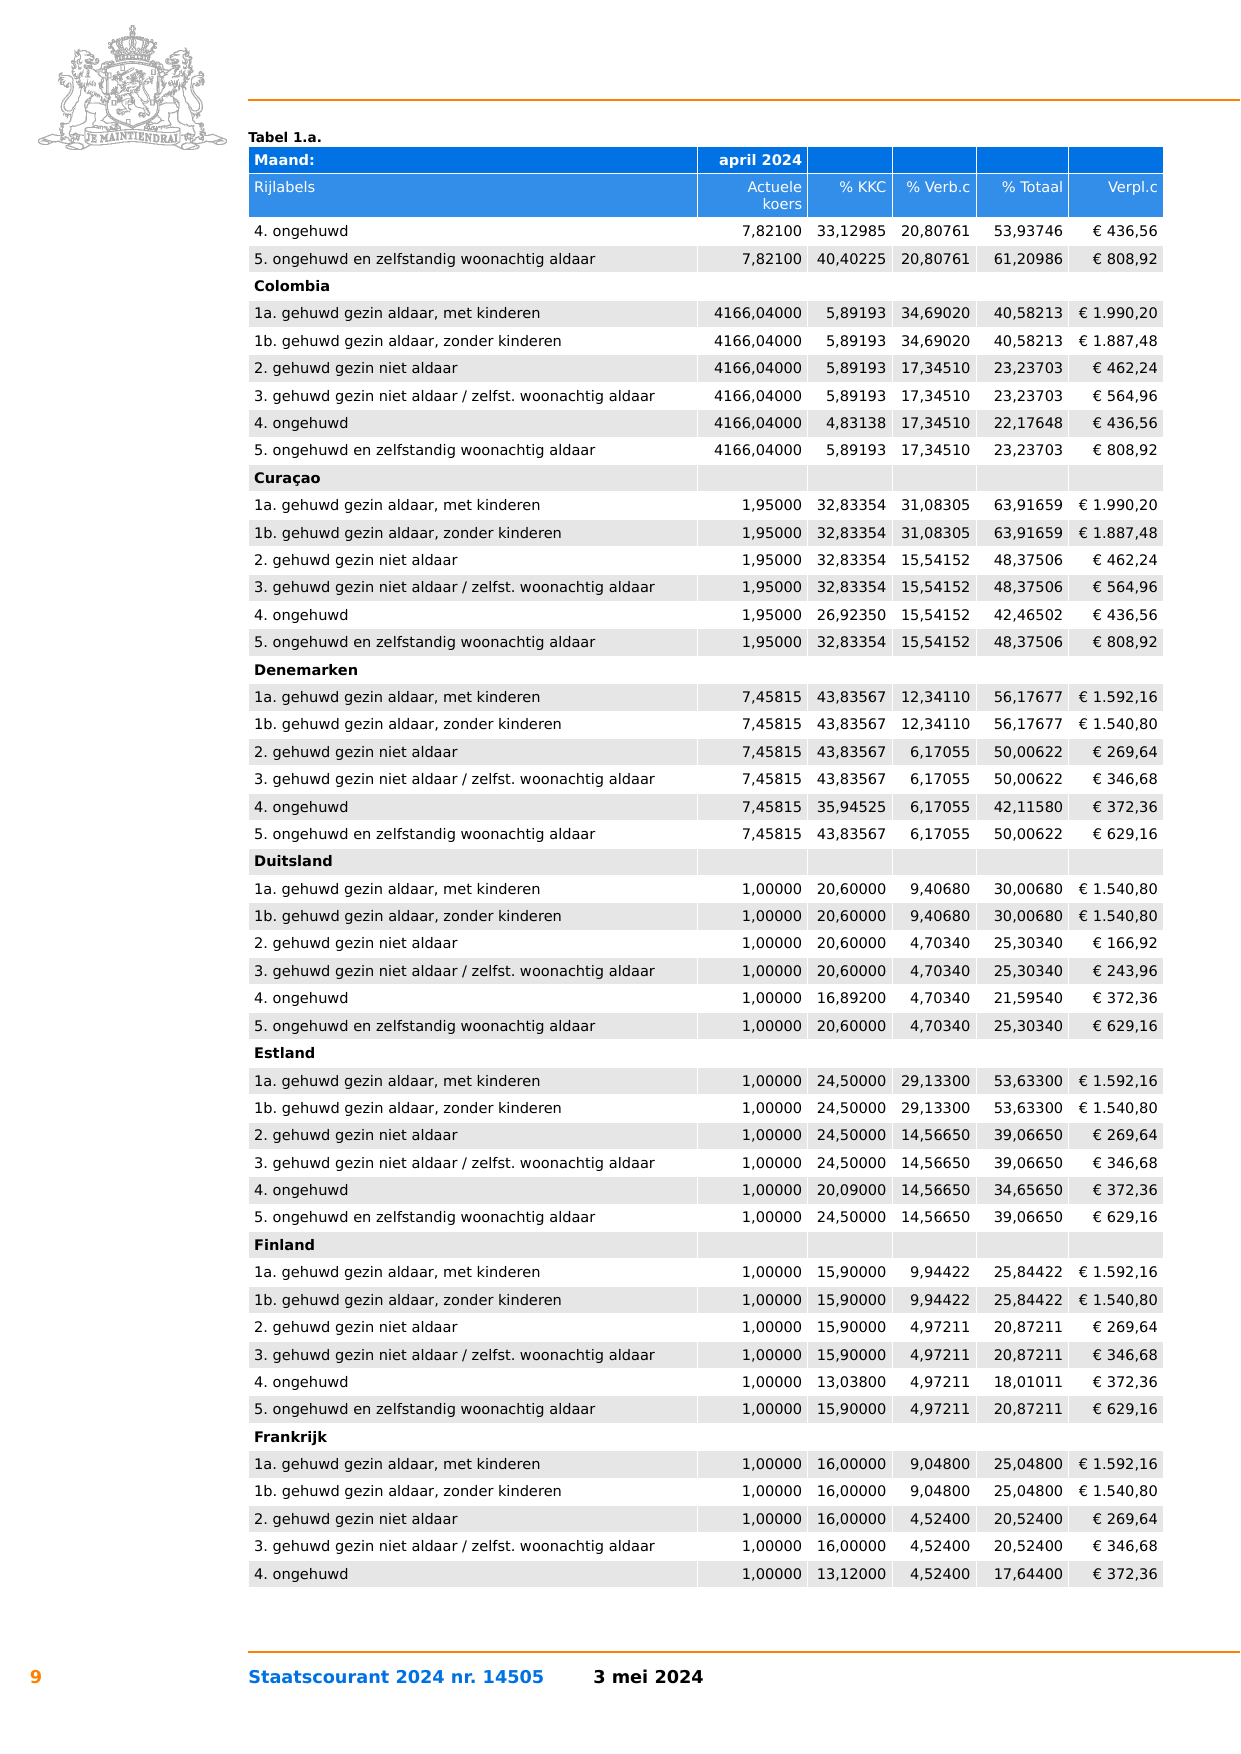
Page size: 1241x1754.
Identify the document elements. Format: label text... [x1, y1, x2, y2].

table_cell 5,89193 [808, 355, 892, 382]
table_cell 43,83567 [808, 821, 892, 847]
table_cell € 346,68 [1069, 1150, 1163, 1176]
table_cell % Totaal [977, 174, 1068, 217]
table_cell 7,45815 [698, 794, 807, 820]
table_cell € 269,64 [1069, 1506, 1163, 1532]
table_cell 39,06650 [977, 1123, 1068, 1149]
table_cell 1,00000 [698, 1095, 807, 1121]
table_cell [808, 657, 892, 683]
table_cell 13,12000 [808, 1561, 892, 1587]
table_cell [893, 657, 976, 683]
table_cell 1a. gehuwd gezin aldaar, met kinderen [249, 301, 697, 327]
table_cell 3. gehuwd gezin niet aldaar / zelfst. woonachtig aldaar [249, 1342, 697, 1368]
table_cell 2. gehuwd gezin niet aldaar [249, 931, 697, 957]
table_cell 2. gehuwd gezin niet aldaar [249, 547, 697, 573]
table_cell 22,17648 [977, 410, 1068, 437]
table_cell 4,52400 [893, 1534, 976, 1560]
table_cell 5,89193 [808, 301, 892, 327]
table_cell 25,04800 [977, 1451, 1068, 1478]
table_cell [977, 1040, 1068, 1067]
table_cell 15,54152 [893, 547, 976, 573]
table_cell 13,03800 [808, 1369, 892, 1395]
table_cell € 462,24 [1069, 355, 1163, 382]
table_cell 2. gehuwd gezin niet aldaar [249, 355, 697, 382]
table_cell [1069, 147, 1163, 173]
table_cell 15,90000 [808, 1287, 892, 1313]
table_cell 1,00000 [698, 1506, 807, 1532]
table_cell 24,50000 [808, 1095, 892, 1121]
table_cell 48,37506 [977, 575, 1068, 601]
table_cell 15,54152 [893, 575, 976, 601]
table_cell € 243,96 [1069, 958, 1163, 984]
table_cell 20,60000 [808, 903, 892, 930]
table_cell 1,00000 [698, 1342, 807, 1368]
table_cell 5. ongehuwd en zelfstandig woonachtig aldaar [249, 821, 697, 847]
table_cell 3. gehuwd gezin niet aldaar / zelfst. woonachtig aldaar [249, 1534, 697, 1560]
table_cell 1a. gehuwd gezin aldaar, met kinderen [249, 1068, 697, 1094]
table_cell 20,52400 [977, 1506, 1068, 1532]
table_cell 20,60000 [808, 1013, 892, 1039]
table_cell 1,95000 [698, 547, 807, 573]
table_cell 5. ongehuwd en zelfstandig woonachtig aldaar [249, 246, 697, 272]
table_cell 4166,04000 [698, 438, 807, 464]
table_cell 43,83567 [808, 739, 892, 765]
table_cell 7,45815 [698, 684, 807, 711]
table_cell 1,00000 [698, 931, 807, 957]
table_cell 1,95000 [698, 493, 807, 519]
table_cell € 1.540,80 [1069, 1479, 1163, 1505]
table_cell 20,60000 [808, 958, 892, 984]
table_cell 9,94422 [893, 1287, 976, 1313]
table_cell [977, 147, 1068, 173]
table_cell 12,34110 [893, 712, 976, 738]
table_cell € 629,16 [1069, 821, 1163, 847]
table_cell € 269,64 [1069, 1123, 1163, 1149]
table_cell 16,89200 [808, 986, 892, 1012]
table_cell 53,63300 [977, 1095, 1068, 1121]
table_cell 43,83567 [808, 766, 892, 793]
table_cell 23,23703 [977, 355, 1068, 382]
table_cell 1,00000 [698, 1479, 807, 1505]
table_cell 15,90000 [808, 1314, 892, 1341]
table_cell 7,45815 [698, 821, 807, 847]
table_cell [1069, 849, 1163, 875]
table_cell 20,80761 [893, 219, 976, 245]
table_cell 1,00000 [698, 1534, 807, 1560]
table_cell 29,13300 [893, 1095, 976, 1121]
table_cell 4166,04000 [698, 410, 807, 437]
table_cell € 372,36 [1069, 1369, 1163, 1395]
table_cell 6,17055 [893, 739, 976, 765]
table_cell [893, 1040, 976, 1067]
table_cell 7,45815 [698, 766, 807, 793]
table_cell 1,00000 [698, 958, 807, 984]
table_cell 9,40680 [893, 876, 976, 902]
table_cell 24,50000 [808, 1205, 892, 1231]
table_cell 34,65650 [977, 1177, 1068, 1204]
table_cell 1b. gehuwd gezin aldaar, zonder kinderen [249, 328, 697, 354]
table_cell € 629,16 [1069, 1205, 1163, 1231]
table_cell 9,04800 [893, 1479, 976, 1505]
table_cell € 436,56 [1069, 219, 1163, 245]
table_cell 40,58213 [977, 301, 1068, 327]
table_cell 15,54152 [893, 629, 976, 656]
table_cell [977, 1232, 1068, 1258]
table_cell 1b. gehuwd gezin aldaar, zonder kinderen [249, 1287, 697, 1313]
table_cell € 1.592,16 [1069, 1451, 1163, 1478]
table_cell 4166,04000 [698, 355, 807, 382]
table_cell [893, 1424, 976, 1450]
table_cell € 1.990,20 [1069, 301, 1163, 327]
table_cell 5,89193 [808, 438, 892, 464]
table_cell [698, 465, 807, 491]
table_cell [808, 1040, 892, 1067]
table_cell [698, 1424, 807, 1450]
table_cell Colombia [249, 273, 697, 299]
table_cell 24,50000 [808, 1068, 892, 1094]
table_cell 24,50000 [808, 1123, 892, 1149]
table_cell € 808,92 [1069, 629, 1163, 656]
table_cell 50,00622 [977, 821, 1068, 847]
table_cell 1,95000 [698, 575, 807, 601]
table_cell [808, 147, 892, 173]
table_cell 31,08305 [893, 520, 976, 546]
table_cell 3. gehuwd gezin niet aldaar / zelfst. woonachtig aldaar [249, 766, 697, 793]
table_cell [1069, 273, 1163, 299]
table_cell € 436,56 [1069, 602, 1163, 628]
table_cell [1069, 1424, 1163, 1450]
table_cell 5,89193 [808, 328, 892, 354]
table_cell 1,00000 [698, 1013, 807, 1039]
table_cell 26,92350 [808, 602, 892, 628]
table_cell 16,00000 [808, 1479, 892, 1505]
table_cell € 808,92 [1069, 438, 1163, 464]
table_cell 43,83567 [808, 684, 892, 711]
table_cell 50,00622 [977, 766, 1068, 793]
table_cell € 1.887,48 [1069, 328, 1163, 354]
table_cell 9,40680 [893, 903, 976, 930]
table_cell 3. gehuwd gezin niet aldaar / zelfst. woonachtig aldaar [249, 958, 697, 984]
table_cell € 1.540,80 [1069, 1095, 1163, 1121]
table_cell 1,00000 [698, 1150, 807, 1176]
table_cell € 1.887,48 [1069, 520, 1163, 546]
table_cell Curaçao [249, 465, 697, 491]
table_cell 32,83354 [808, 629, 892, 656]
table_cell 21,59540 [977, 986, 1068, 1012]
table_cell 4. ongehuwd [249, 410, 697, 437]
table_cell 32,83354 [808, 520, 892, 546]
table_cell 16,00000 [808, 1451, 892, 1478]
table_cell € 629,16 [1069, 1013, 1163, 1039]
table_cell € 372,36 [1069, 1561, 1163, 1587]
table_cell 1,00000 [698, 1314, 807, 1341]
table_cell 17,34510 [893, 410, 976, 437]
table_cell 40,58213 [977, 328, 1068, 354]
table_cell 5. ongehuwd en zelfstandig woonachtig aldaar [249, 438, 697, 464]
table_cell 1b. gehuwd gezin aldaar, zonder kinderen [249, 1095, 697, 1121]
table_cell 1b. gehuwd gezin aldaar, zonder kinderen [249, 712, 697, 738]
table_cell 1,00000 [698, 986, 807, 1012]
table_cell Finland [249, 1232, 697, 1258]
table_cell Estland [249, 1040, 697, 1067]
table_cell [1069, 657, 1163, 683]
table_cell [893, 147, 976, 173]
table_cell € 629,16 [1069, 1396, 1163, 1423]
table_cell [1069, 1232, 1163, 1258]
table_cell 15,54152 [893, 602, 976, 628]
table_cell € 346,68 [1069, 1342, 1163, 1368]
table_cell € 346,68 [1069, 1534, 1163, 1560]
table_cell 4. ongehuwd [249, 986, 697, 1012]
table_cell Denemarken [249, 657, 697, 683]
table_cell € 1.540,80 [1069, 1287, 1163, 1313]
table_cell 7,45815 [698, 712, 807, 738]
table_cell 20,60000 [808, 876, 892, 902]
table_cell € 372,36 [1069, 794, 1163, 820]
table_cell 3. gehuwd gezin niet aldaar / zelfst. woonachtig aldaar [249, 383, 697, 409]
table_cell 14,56650 [893, 1150, 976, 1176]
table_cell € 346,68 [1069, 766, 1163, 793]
table_cell [698, 1040, 807, 1067]
table_cell 18,01011 [977, 1369, 1068, 1395]
table_cell € 372,36 [1069, 986, 1163, 1012]
table_cell 1b. gehuwd gezin aldaar, zonder kinderen [249, 520, 697, 546]
table_cell € 1.592,16 [1069, 1068, 1163, 1094]
table_cell 7,45815 [698, 739, 807, 765]
table_cell 12,34110 [893, 684, 976, 711]
table_cell € 372,36 [1069, 1177, 1163, 1204]
table_cell 4,97211 [893, 1314, 976, 1341]
table_cell 5,89193 [808, 383, 892, 409]
table_cell 1a. gehuwd gezin aldaar, met kinderen [249, 1451, 697, 1478]
table_cell 20,87211 [977, 1396, 1068, 1423]
table_cell 4,70340 [893, 986, 976, 1012]
table_cell 4,52400 [893, 1506, 976, 1532]
table_cell 1,00000 [698, 1396, 807, 1423]
table_cell Duitsland [249, 849, 697, 875]
table_cell 17,34510 [893, 355, 976, 382]
table_cell 15,90000 [808, 1342, 892, 1368]
table_cell € 1.592,16 [1069, 1260, 1163, 1286]
table_cell € 564,96 [1069, 575, 1163, 601]
table_cell 4,70340 [893, 931, 976, 957]
table_cell € 166,92 [1069, 931, 1163, 957]
table_cell 42,46502 [977, 602, 1068, 628]
table_cell [893, 465, 976, 491]
table_cell 1,95000 [698, 629, 807, 656]
table_cell 17,34510 [893, 438, 976, 464]
table_cell 30,00680 [977, 903, 1068, 930]
table_cell 20,60000 [808, 931, 892, 957]
table_cell 4. ongehuwd [249, 602, 697, 628]
table_cell 48,37506 [977, 547, 1068, 573]
table_cell [808, 1232, 892, 1258]
table_cell 20,52400 [977, 1534, 1068, 1560]
table_cell [977, 273, 1068, 299]
table_cell 2. gehuwd gezin niet aldaar [249, 739, 697, 765]
table_cell 56,17677 [977, 684, 1068, 711]
table_cell 35,94525 [808, 794, 892, 820]
table_cell 9,04800 [893, 1451, 976, 1478]
table_cell € 808,92 [1069, 246, 1163, 272]
table_cell 7,82100 [698, 246, 807, 272]
table_cell 1,00000 [698, 1369, 807, 1395]
table_cell 4. ongehuwd [249, 794, 697, 820]
table_cell Maand: [249, 147, 697, 173]
table_cell 31,08305 [893, 493, 976, 519]
table_cell 4166,04000 [698, 301, 807, 327]
table_cell 48,37506 [977, 629, 1068, 656]
table_cell % KKC [808, 174, 892, 217]
table_cell % Verb.c [893, 174, 976, 217]
table_cell 4. ongehuwd [249, 219, 697, 245]
table_cell [808, 273, 892, 299]
table_cell 1a. gehuwd gezin aldaar, met kinderen [249, 684, 697, 711]
table_cell 25,30340 [977, 931, 1068, 957]
table_cell 17,34510 [893, 383, 976, 409]
table_cell 25,30340 [977, 1013, 1068, 1039]
table_cell 15,90000 [808, 1396, 892, 1423]
table_cell 14,56650 [893, 1123, 976, 1149]
table_cell [893, 273, 976, 299]
table_cell 1,00000 [698, 1177, 807, 1204]
table_header Tabel 1.a. [248, 130, 1163, 146]
table_cell 1,00000 [698, 1260, 807, 1286]
table_cell 1b. gehuwd gezin aldaar, zonder kinderen [249, 903, 697, 930]
table_cell 63,91659 [977, 520, 1068, 546]
table_cell 3. gehuwd gezin niet aldaar / zelfst. woonachtig aldaar [249, 1150, 697, 1176]
table_cell 29,13300 [893, 1068, 976, 1094]
table_cell 17,64400 [977, 1561, 1068, 1587]
table_cell [977, 849, 1068, 875]
table_cell 4,97211 [893, 1342, 976, 1368]
table_cell 53,63300 [977, 1068, 1068, 1094]
table_cell 6,17055 [893, 766, 976, 793]
table_cell 4. ongehuwd [249, 1177, 697, 1204]
table_cell € 462,24 [1069, 547, 1163, 573]
table_cell [1069, 1040, 1163, 1067]
table_cell Verpl.c [1069, 174, 1163, 217]
table_cell 24,50000 [808, 1150, 892, 1176]
table_cell 25,84422 [977, 1260, 1068, 1286]
table_cell 20,87211 [977, 1314, 1068, 1341]
table_cell 20,80761 [893, 246, 976, 272]
table_cell [698, 657, 807, 683]
table_cell 9,94422 [893, 1260, 976, 1286]
table_cell april 2024 [698, 147, 807, 173]
table_cell 1,00000 [698, 1561, 807, 1587]
table_cell 6,17055 [893, 794, 976, 820]
table_cell 20,87211 [977, 1342, 1068, 1368]
table_cell 23,23703 [977, 438, 1068, 464]
table_cell 63,91659 [977, 493, 1068, 519]
table_cell 14,56650 [893, 1205, 976, 1231]
table_cell 5. ongehuwd en zelfstandig woonachtig aldaar [249, 1205, 697, 1231]
table_cell [698, 1232, 807, 1258]
table_cell € 269,64 [1069, 739, 1163, 765]
table_cell € 564,96 [1069, 383, 1163, 409]
table_cell € 1.540,80 [1069, 903, 1163, 930]
table_cell 56,17677 [977, 712, 1068, 738]
table_cell € 1.990,20 [1069, 493, 1163, 519]
table_cell 4,97211 [893, 1396, 976, 1423]
table_cell Frankrijk [249, 1424, 697, 1450]
table_cell 7,82100 [698, 219, 807, 245]
table_cell € 436,56 [1069, 410, 1163, 437]
table_cell [808, 849, 892, 875]
table_cell 25,84422 [977, 1287, 1068, 1313]
table_cell 4,70340 [893, 1013, 976, 1039]
table_cell 2. gehuwd gezin niet aldaar [249, 1314, 697, 1341]
table_cell 50,00622 [977, 739, 1068, 765]
table_cell [808, 465, 892, 491]
table_cell 4. ongehuwd [249, 1561, 697, 1587]
table_cell 1b. gehuwd gezin aldaar, zonder kinderen [249, 1479, 697, 1505]
table_cell 16,00000 [808, 1506, 892, 1532]
table_cell [977, 657, 1068, 683]
table_cell 32,83354 [808, 547, 892, 573]
table_cell € 1.540,80 [1069, 712, 1163, 738]
table_cell [893, 1232, 976, 1258]
table_cell 6,17055 [893, 821, 976, 847]
table_cell 5. ongehuwd en zelfstandig woonachtig aldaar [249, 629, 697, 656]
table_cell 15,90000 [808, 1260, 892, 1286]
table_cell 2. gehuwd gezin niet aldaar [249, 1123, 697, 1149]
table_cell 4. ongehuwd [249, 1369, 697, 1395]
table_cell 1,00000 [698, 1205, 807, 1231]
table_cell 4166,04000 [698, 328, 807, 354]
table_cell 30,00680 [977, 876, 1068, 902]
table_cell € 1.540,80 [1069, 876, 1163, 902]
table_cell 1,95000 [698, 602, 807, 628]
table_cell 1a. gehuwd gezin aldaar, met kinderen [249, 876, 697, 902]
picture [38, 25, 227, 150]
table_cell 14,56650 [893, 1177, 976, 1204]
table_cell 53,93746 [977, 219, 1068, 245]
table_cell 1,00000 [698, 876, 807, 902]
table_cell 39,06650 [977, 1205, 1068, 1231]
table_cell 5. ongehuwd en zelfstandig woonachtig aldaar [249, 1013, 697, 1039]
table_cell 16,00000 [808, 1534, 892, 1560]
table_cell 25,04800 [977, 1479, 1068, 1505]
table_cell [1069, 465, 1163, 491]
table_cell 1,00000 [698, 1068, 807, 1094]
table_cell 1a. gehuwd gezin aldaar, met kinderen [249, 1260, 697, 1286]
table_cell 32,83354 [808, 575, 892, 601]
table_cell [698, 273, 807, 299]
table_cell 34,69020 [893, 301, 976, 327]
table_cell 1,00000 [698, 1123, 807, 1149]
table_cell 39,06650 [977, 1150, 1068, 1176]
table_cell 32,83354 [808, 493, 892, 519]
table_cell 1,00000 [698, 1451, 807, 1478]
table_cell 40,40225 [808, 246, 892, 272]
table_cell Actuele koers [698, 174, 807, 217]
table_cell 1a. gehuwd gezin aldaar, met kinderen [249, 493, 697, 519]
table_cell 5. ongehuwd en zelfstandig woonachtig aldaar [249, 1396, 697, 1423]
table_cell 33,12985 [808, 219, 892, 245]
table_cell 43,83567 [808, 712, 892, 738]
table_cell 4,52400 [893, 1561, 976, 1587]
table_cell [977, 1424, 1068, 1450]
table_cell 42,11580 [977, 794, 1068, 820]
table_cell 1,00000 [698, 903, 807, 930]
table_cell [808, 1424, 892, 1450]
table_cell 4166,04000 [698, 383, 807, 409]
table_cell 34,69020 [893, 328, 976, 354]
table_cell Rijlabels [249, 174, 697, 217]
table_cell 1,95000 [698, 520, 807, 546]
table_cell € 1.592,16 [1069, 684, 1163, 711]
table_cell 61,20986 [977, 246, 1068, 272]
table_cell [698, 849, 807, 875]
table_cell € 269,64 [1069, 1314, 1163, 1341]
table_cell 25,30340 [977, 958, 1068, 984]
table_cell 4,70340 [893, 958, 976, 984]
table_cell 2. gehuwd gezin niet aldaar [249, 1506, 697, 1532]
table_cell 4,83138 [808, 410, 892, 437]
table_cell [977, 465, 1068, 491]
table_cell [893, 849, 976, 875]
table_cell 3. gehuwd gezin niet aldaar / zelfst. woonachtig aldaar [249, 575, 697, 601]
table_cell 20,09000 [808, 1177, 892, 1204]
table_cell 1,00000 [698, 1287, 807, 1313]
table_cell 23,23703 [977, 383, 1068, 409]
table_cell 4,97211 [893, 1369, 976, 1395]
